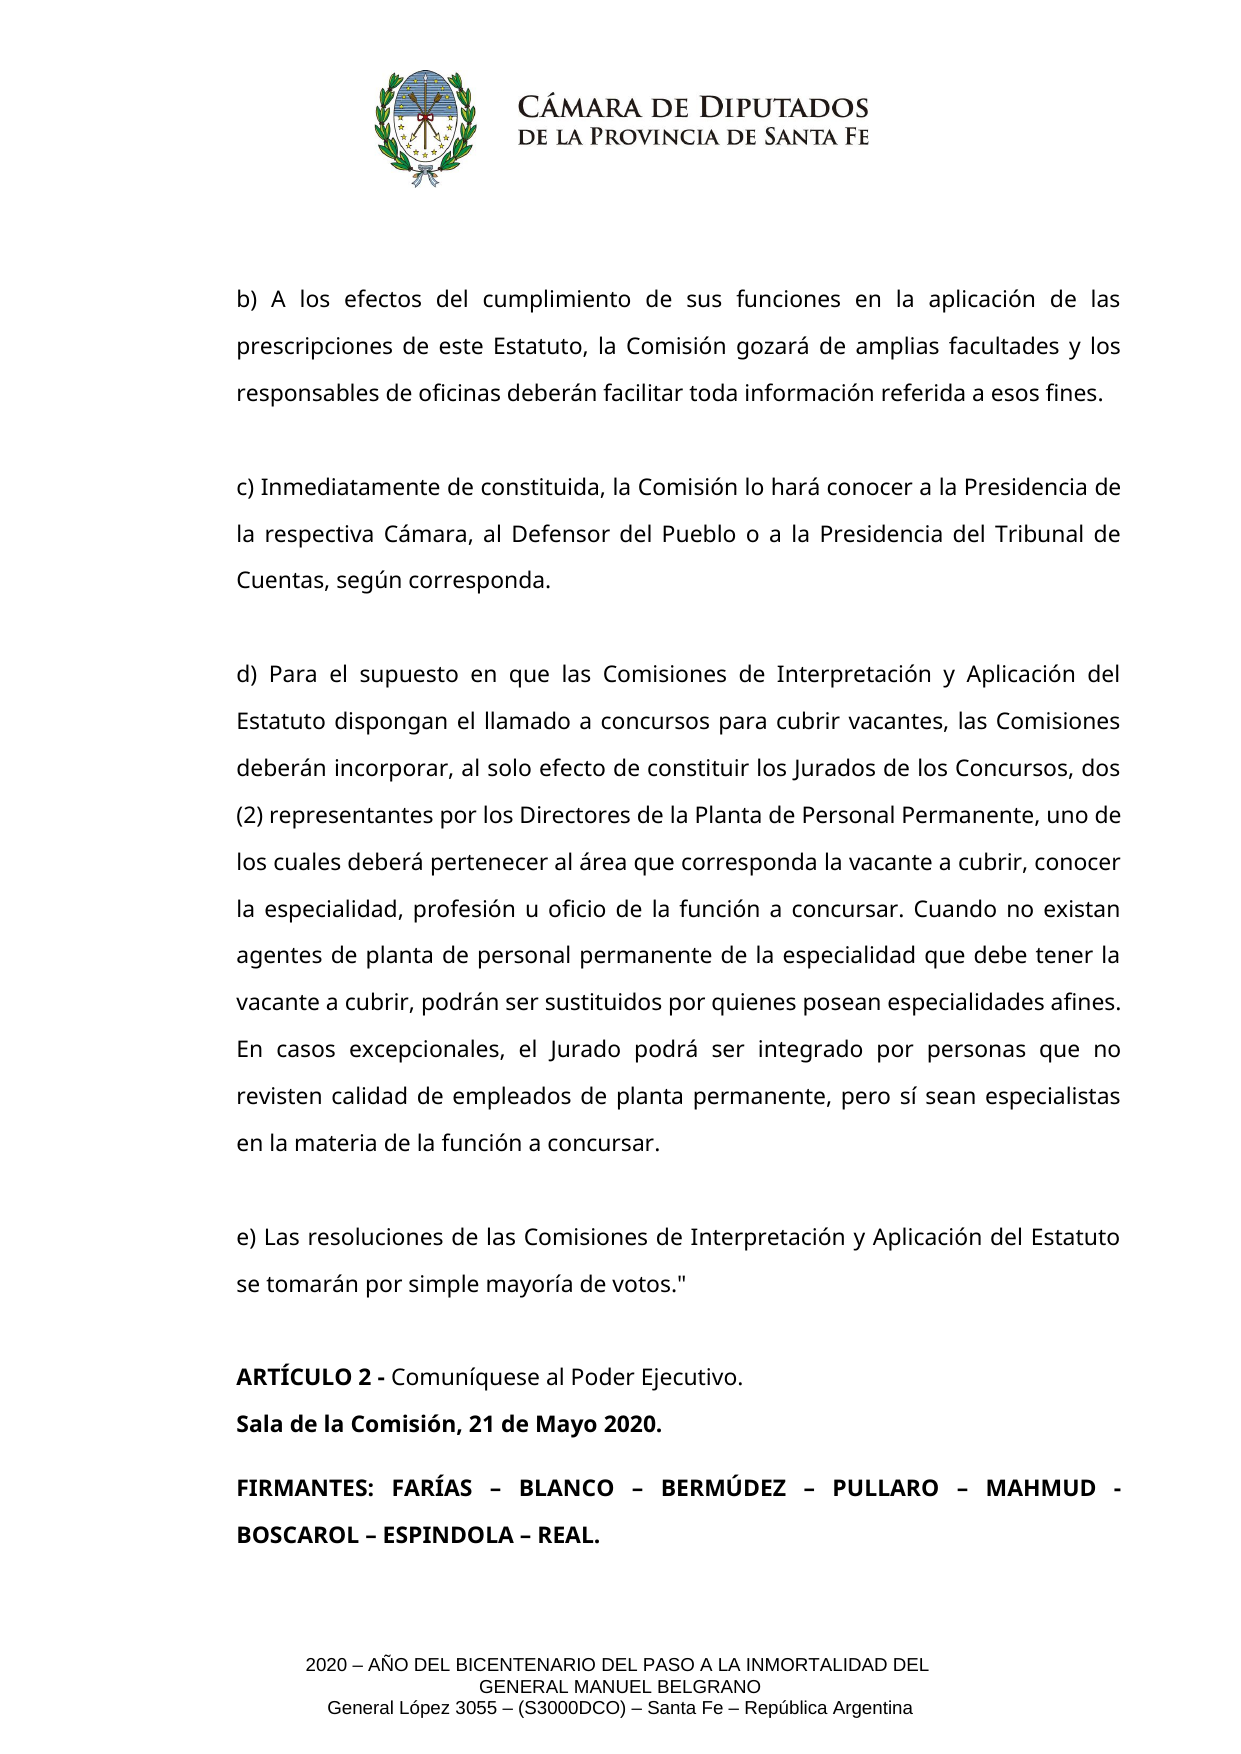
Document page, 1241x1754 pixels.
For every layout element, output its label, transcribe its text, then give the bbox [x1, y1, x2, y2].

text b) A los efectos del cumplimiento de sus funciones en la aplicación de las prescripciones de este Estatuto, la Comisión gozará de amplias facultades y los responsables de oficinas deberán facilitar toda información referida a esos fines. [236, 283, 1122, 408]
text d) Para el supuesto en que las Comisiones de Interpretación y Aplicación del Estatuto dispongan el llamado a concursos para cubrir vacantes, las Comisiones deberán incorporar, al solo efecto de constituir los Jurados de los Concursos, dos (2) representantes por los Directores de la Planta de Personal Permanente, uno de los cuales deberá pertenecer al área que corresponda la vacante a cubrir, conocer la especialidad, profesión u oficio de la función a concursar. Cuando no existan agentes de planta de personal permanente de la especialidad que debe tener la vacante a cubrir, podrán ser sustituidos por quienes posean especialidades afines. En casos excepcionales, el Jurado podrá ser integrado por personas que no revisten calidad de empleados de planta permanente, pero sí sean especialistas en la materia de la función a concursar. [236, 658, 1122, 1158]
picture [374, 70, 869, 192]
text c) Inmediatamente de constituida, la Comisión lo hará conocer a la Presidencia de la respectiva Cámara, al Defensor del Pueblo o a la Presidencia del Tribunal de Cuentas, según corresponda. [236, 471, 1122, 596]
text FIRMANTES: FARÍAS – BLANCO – BERMÚDEZ – PULLARO – MAHMUD - BOSCAROL – ESPINDOLA – REAL. [236, 1472, 1122, 1550]
text e) Las resoluciones de las Comisiones de Interpretación y Aplicación del Estatuto se tomarán por simple mayoría de votos." [236, 1221, 1122, 1299]
text ARTÍCULO 2 - Comuníquese al Poder Ejecutivo. [236, 1361, 1122, 1392]
text Sala de la Comisión, 21 de Mayo 2020. [236, 1408, 1122, 1439]
